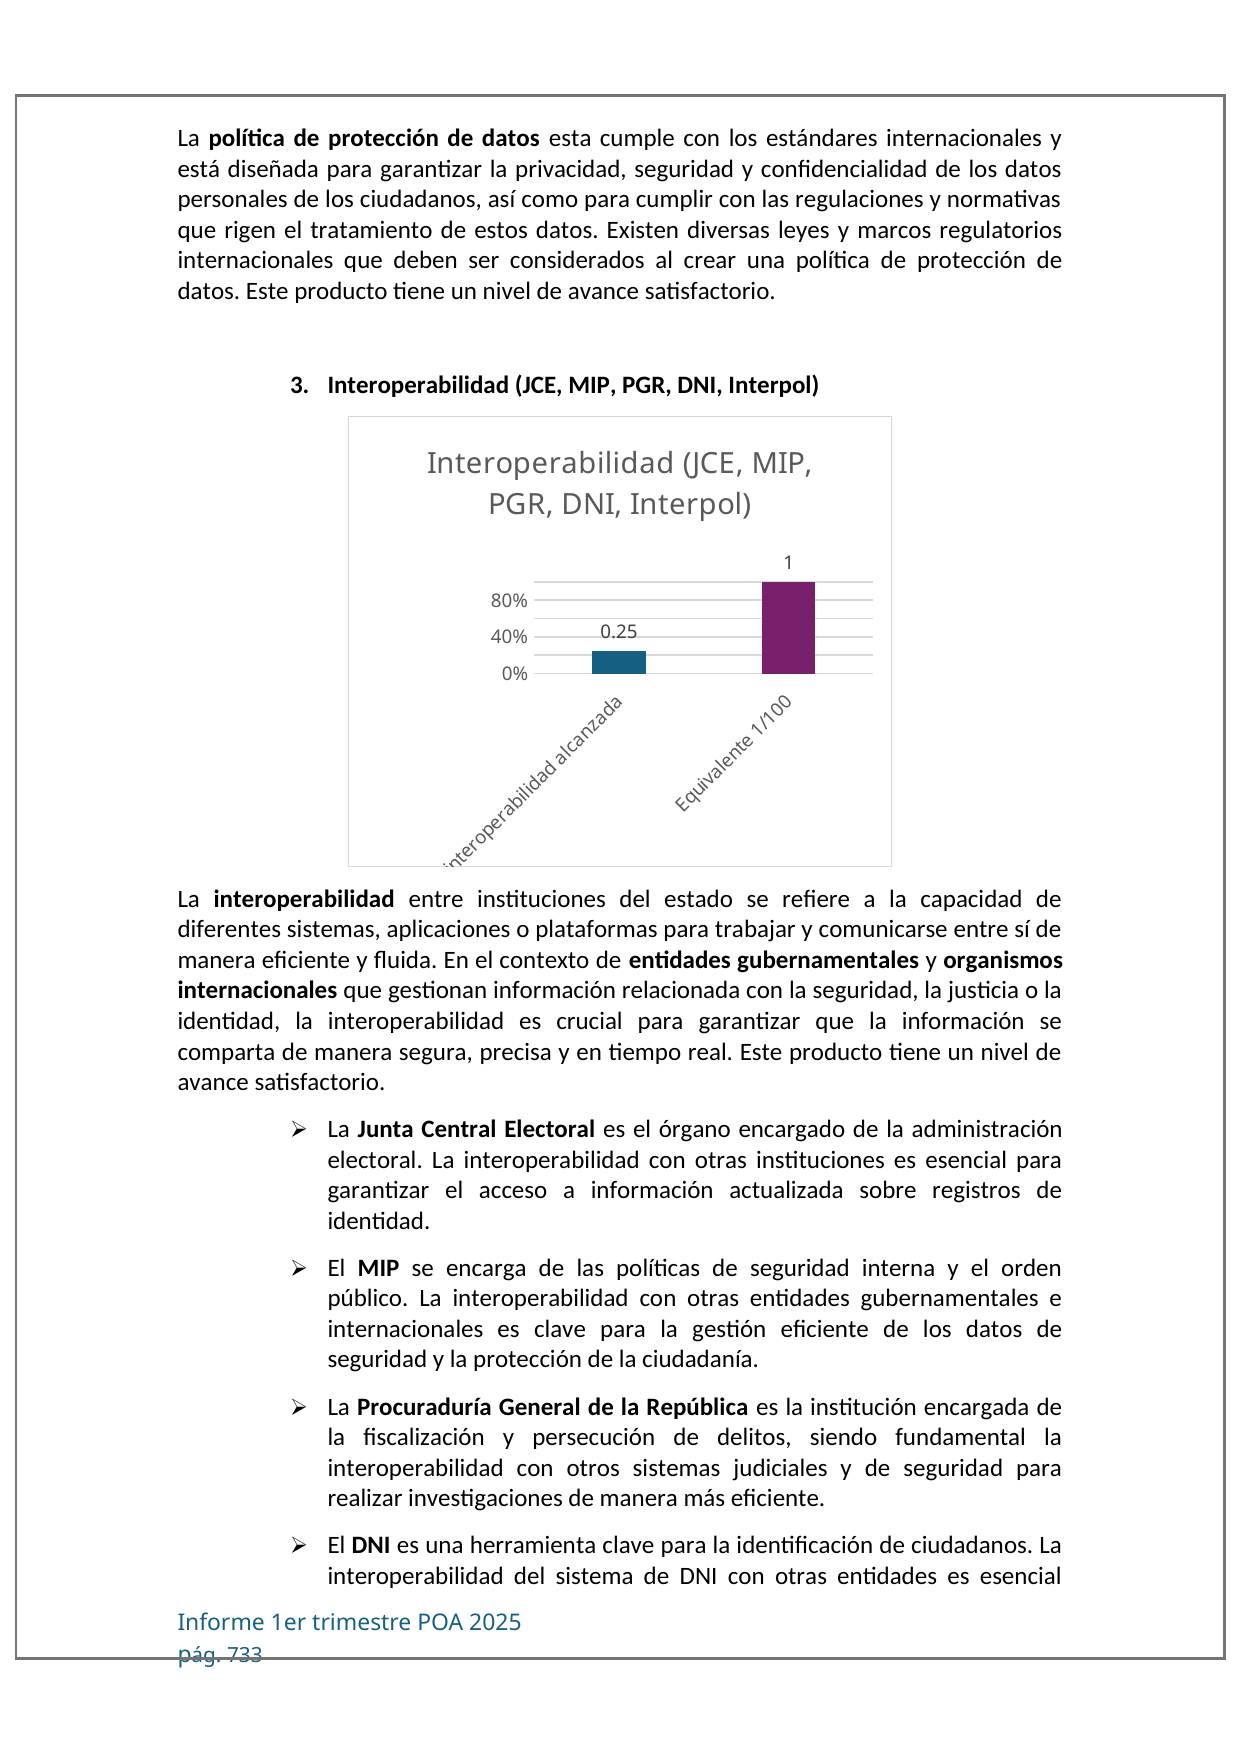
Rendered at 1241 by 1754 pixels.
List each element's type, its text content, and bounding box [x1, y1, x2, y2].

list La política de protección de datos esta cumple con los estándares internacionales y está diseñada para garantizar la privacidad, seguridad y confidencialidad de los datos personales de los ciudadanos, así como para cumplir con las regulaciones y normativas que rigen el tratamiento de estos datos. Existen diversas leyes y marcos regulatorios internacionales que deben ser considerados al crear una política de protección de datos. Este producto tiene un nivel de avance satisfactorio. [177, 122, 1063, 305]
list El DNI es una herramienta clave para la identificación de ciudadanos. La interoperabilidad del sistema de DNI con otras entidades es esencial para garantizar una gestión eficiente de la identidad y facilitar la autenticación en diferentes contextos. [290, 1529, 1063, 1591]
list La Procuraduría General de la República es la institución encargada de la fiscalización y persecución de delitos, siendo fundamental la interoperabilidad con otros sistemas judiciales y de seguridad para realizar investigaciones de manera más eficiente. [290, 1391, 1063, 1513]
list El MIP se encarga de las políticas de seguridad interna y el orden público. La interoperabilidad con otras entidades gubernamentales e internacionales es clave para la gestión eficiente de los datos de seguridad y la protección de la ciudadanía. [290, 1252, 1063, 1374]
list La Junta Central Electoral es el órgano encargado de la administración electoral. La interoperabilidad con otras instituciones es esencial para garantizar el acceso a información actualizada sobre registros de identidad. [290, 1113, 1063, 1235]
list Interoperabilidad (JCE, MIP, PGR, DNI, Interpol) [290, 369, 1063, 400]
text La interoperabilidad entre instituciones del estado se refiere a la capacidad de diferentes sistemas, aplicaciones o plataformas para trabajar y comunicarse entre sí de manera eficiente y fluida. En el contexto de entidades gubernamentales y organismos internacionales que gestionan información relacionada con la seguridad, la justicia o la identidad, la interoperabilidad es crucial para garantizar que la información se comparta de manera segura, precisa y en tiempo real. Este producto tiene un nivel de avance satisfactorio. [177, 883, 1063, 1097]
